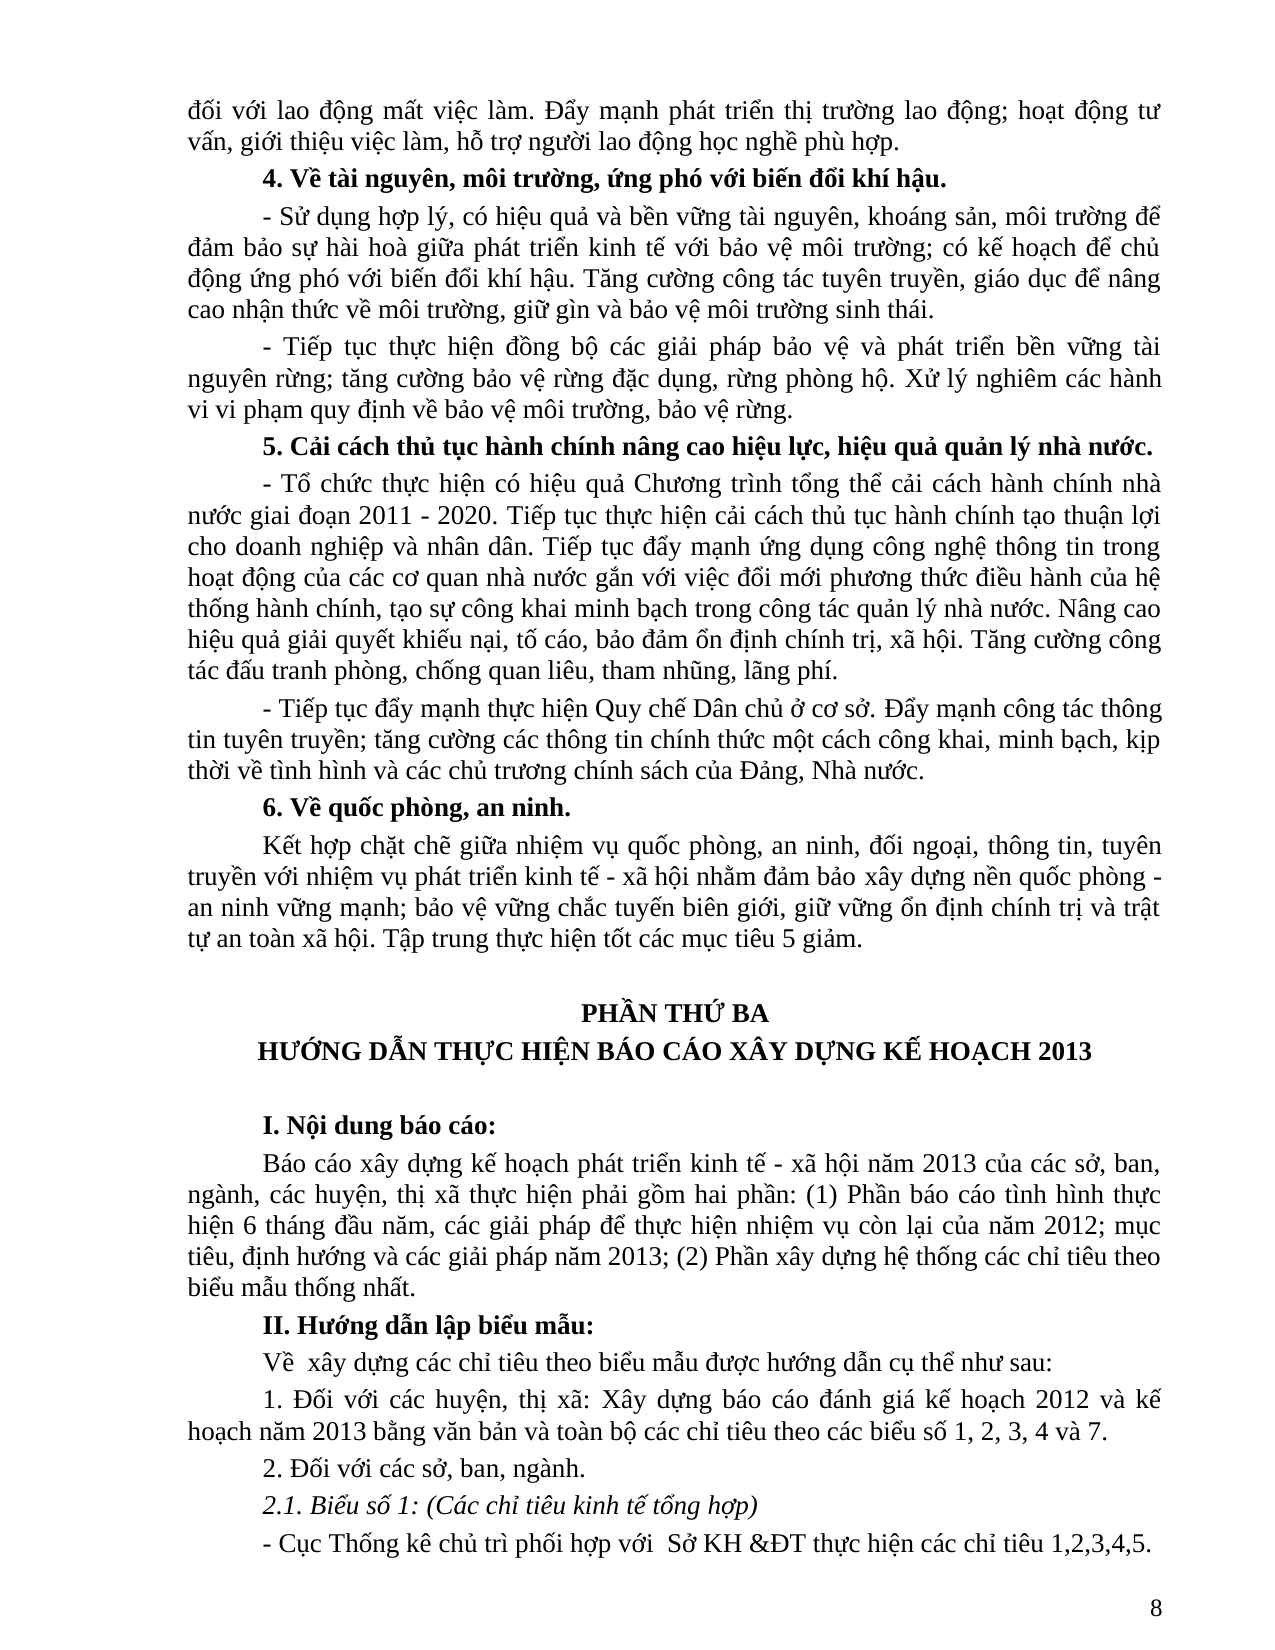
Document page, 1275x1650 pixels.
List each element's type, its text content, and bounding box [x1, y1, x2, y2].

text 1. Đối với các huyện, thị xã: Xây dựng báo cáo đánh giá kế hoạch 2012 và kế hoạch năm 2013 bằng văn bản và toàn bộ các chỉ tiêu theo các biểu số 1, 2, 3, 4 và 7. [187, 1383, 1162, 1446]
text Về xây dựng các chỉ tiêu theo biểu mẫu được hướng dẫn cụ thể như sau: [187, 1346, 1162, 1377]
text - Sử dụng hợp lý, có hiệu quả và bền vững tài nguyên, khoáng sản, môi trường để đảm bảo sự hài hoà giữa phát triển kinh tế với bảo vệ môi trường; có kế hoạch để chủ động ứng phó với biến đổi khí hậu. Tăng cường công tác tuyên truyền, giáo dục để nâng cao nhận thức về môi trường, giữ gìn và bảo vệ môi trường sinh thái. [187, 200, 1162, 324]
text - Cục Thống kê chủ trì phối hợp với Sở KH &ĐT thực hiện các chỉ tiêu 1,2,3,4,5. [187, 1527, 1162, 1558]
text 6. Về quốc phòng, an ninh. [187, 792, 1162, 823]
text HƯỚNG DẪN THỰC HIỆN BÁO CÁO XÂY DỰNG KẾ HOẠCH 2013 [187, 1034, 1162, 1066]
text Kết hợp chặt chẽ giữa nhiệm vụ quốc phòng, an ninh, đối ngoại, thông tin, tuyên truyền với nhiệm vụ phát triển kinh tế - xã hội nhằm đảm bảo xây dựng nền quốc phòng - an ninh vững mạnh; bảo vệ vững chắc tuyến biên giới, giữ vững ổn định chính trị và trật tự an toàn xã hội. Tập trung thực hiện tốt các mục tiêu 5 giảm. [187, 829, 1162, 953]
text - Tổ chức thực hiện có hiệu quả Chương trình tổng thể cải cách hành chính nhà nước giai đoạn 2011 - 2020. Tiếp tục thực hiện cải cách thủ tục hành chính tạo thuận lợi cho doanh nghiệp và nhân dân. Tiếp tục đẩy mạnh ứng dụng công nghệ thông tin trong hoạt động của các cơ quan nhà nước gắn với việc đổi mới phương thức điều hành của hệ thống hành chính, tạo sự công khai minh bạch trong công tác quản lý nhà nước. Nâng cao hiệu quả giải quyết khiếu nại, tố cáo, bảo đảm ổn định chính trị, xã hội. Tăng cường công tác đấu tranh phòng, chống quan liêu, tham nhũng, lãng phí. [187, 468, 1162, 686]
text 4. Về tài nguyên, môi trường, ứng phó với biến đổi khí hậu. [187, 162, 1162, 193]
text Báo cáo xây dựng kế hoạch phát triển kinh tế - xã hội năm 2013 của các sở, ban, ngành, các huyện, thị xã thực hiện phải gồm hai phần: (1) Phần báo cáo tình hình thực hiện 6 tháng đầu năm, các giải pháp để thực hiện nhiệm vụ còn lại của năm 2012; mục tiêu, định hướng và các giải pháp năm 2013; (2) Phần xây dựng hệ thống các chỉ tiêu theo biểu mẫu thống nhất. [187, 1147, 1162, 1302]
text đối với lao động mất việc làm. Đẩy mạnh phát triển thị trường lao động; hoạt động tư vấn, giới thiệu việc làm, hỗ trợ người lao động học nghề phù hợp. [187, 94, 1162, 156]
text 2.1. Biểu số 1: (Các chỉ tiêu kinh tế tổng hợp) [187, 1489, 1162, 1521]
text - Tiếp tục thực hiện đồng bộ các giải pháp bảo vệ và phát triển bền vững tài nguyên rừng; tăng cường bảo vệ rừng đặc dụng, rừng phòng hộ. Xử lý nghiêm các hành vi vi phạm quy định về bảo vệ môi trường, bảo vệ rừng. [187, 331, 1162, 424]
text II. Hướng dẫn lập biểu mẫu: [187, 1309, 1162, 1340]
text PHẦN THỨ BA [187, 997, 1162, 1028]
text 2. Đối với các sở, ban, ngành. [187, 1452, 1162, 1483]
text I. Nội dung báo cáo: [187, 1109, 1162, 1141]
text 5. Cải cách thủ tục hành chính nâng cao hiệu lực, hiệu quả quản lý nhà nước. [187, 430, 1162, 461]
text - Tiếp tục đẩy mạnh thực hiện Quy chế Dân chủ ở cơ sở. Đẩy mạnh công tác thông tin tuyên truyền; tăng cường các thông tin chính thức một cách công khai, minh bạch, kịp thời về tình hình và các chủ trương chính sách của Đảng, Nhà nước. [187, 692, 1162, 785]
